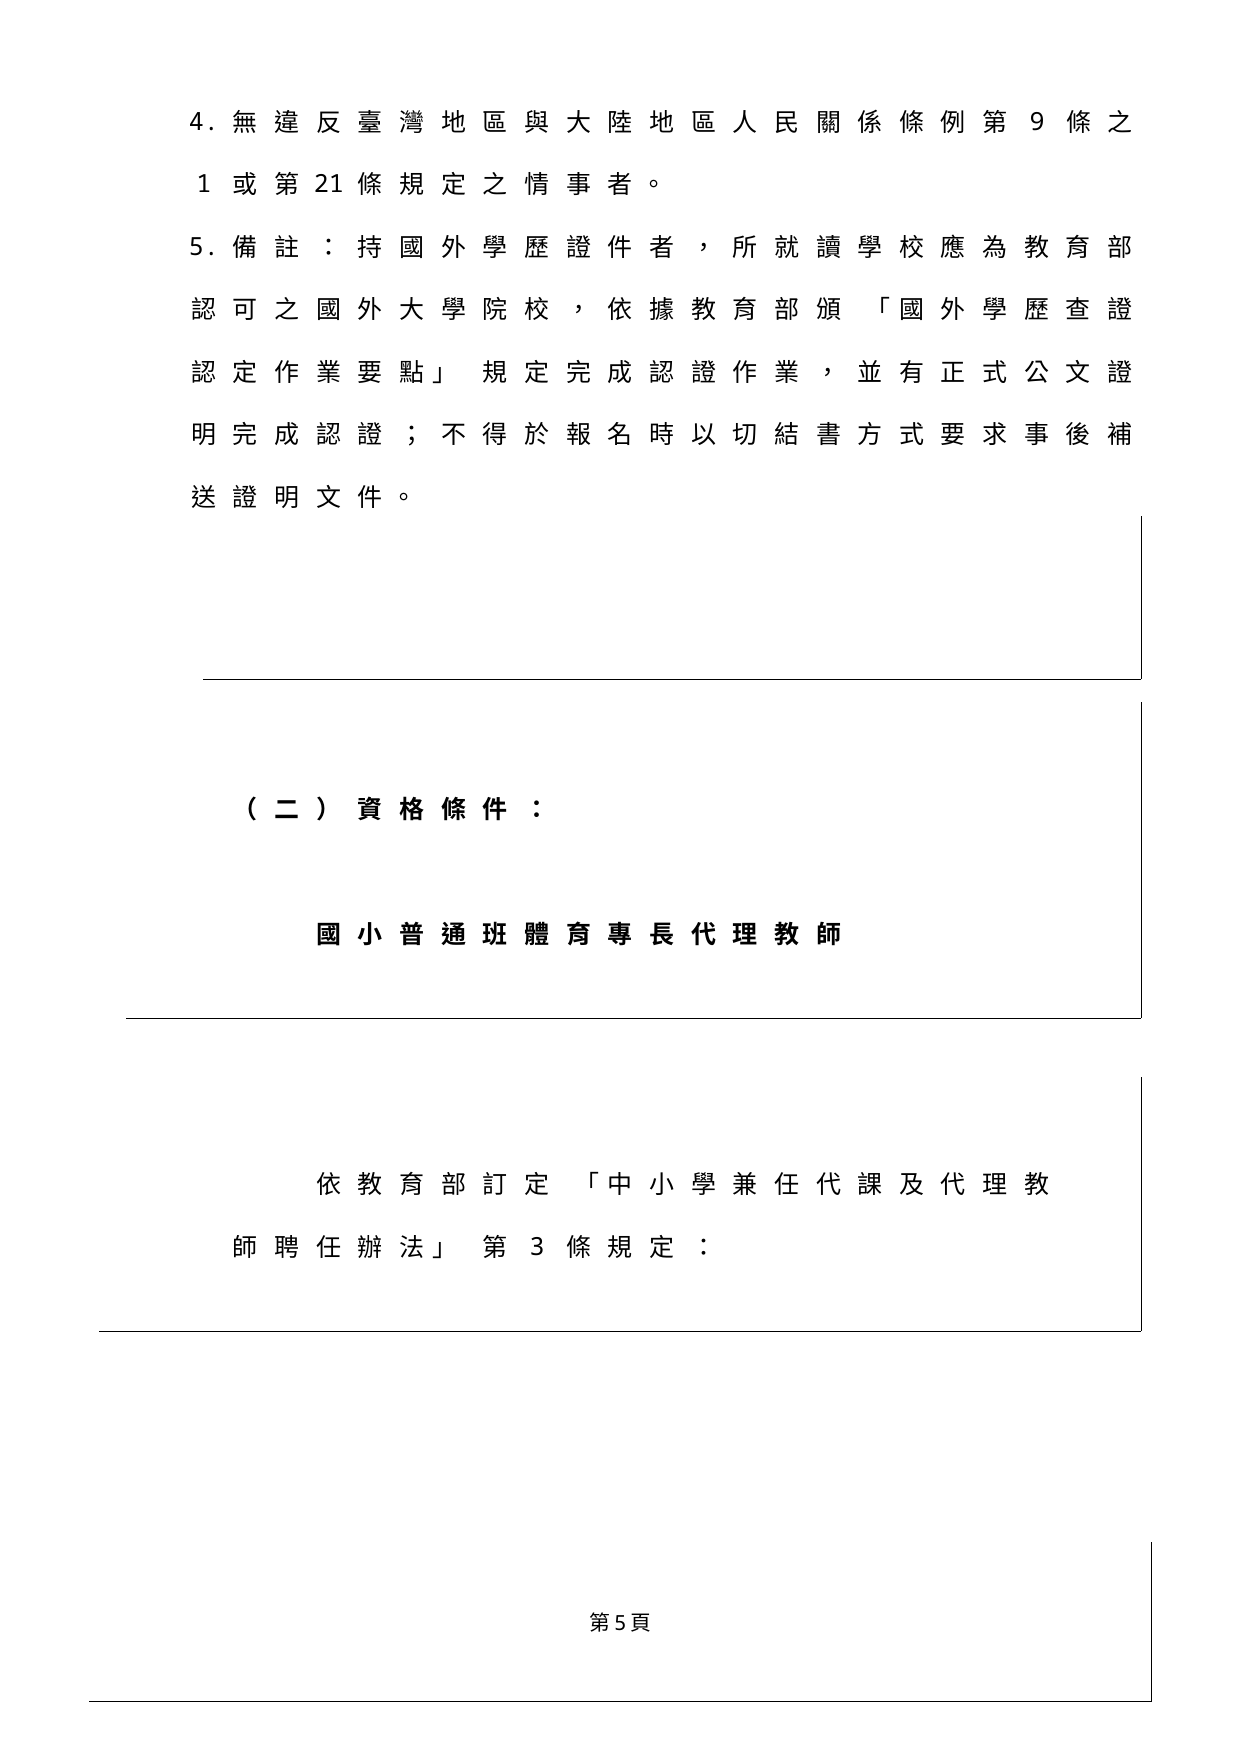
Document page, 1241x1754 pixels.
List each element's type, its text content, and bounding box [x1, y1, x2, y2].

text 5.備註：持國外學歷證件者，所就讀學校應為教育部認可之國外大學院校，依據教育部頒「國外學歷查證認定作業要點」規定完成認證作業，並有正式公文證明完成認證；不得於報名時以切結書方式要求事後補送證明文件。 [149, 204, 1141, 516]
text 國小普通班體育專長代理教師 [126, 827, 1141, 1018]
text 4.無違反臺灣地區與大陸地區人民關係條例第9條之1或第21條規定之情事者。 [149, 79, 1141, 204]
text （二）資格條件： [126, 702, 1141, 827]
text 依教育部訂定「中小學兼任代課及代理教師聘任辦法」第3條規定： [99, 1077, 1141, 1331]
